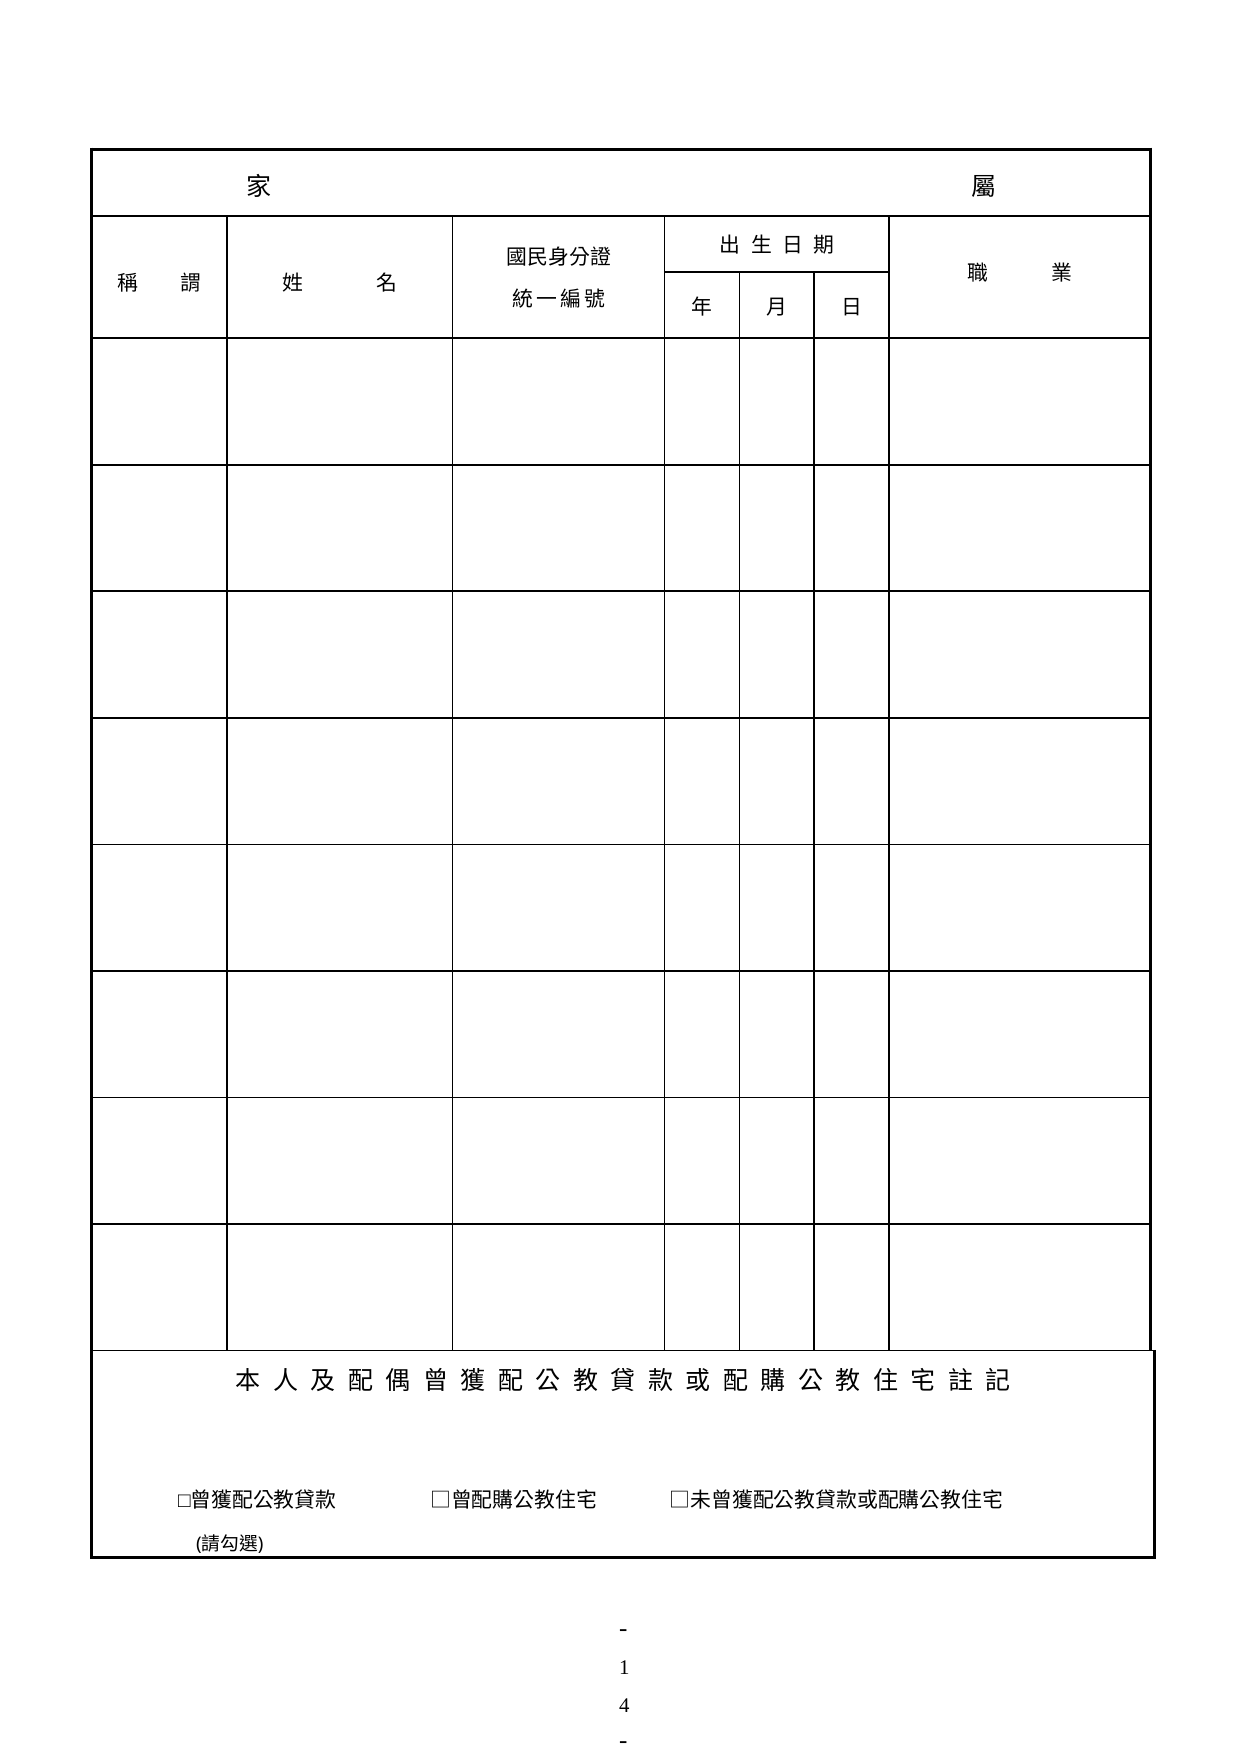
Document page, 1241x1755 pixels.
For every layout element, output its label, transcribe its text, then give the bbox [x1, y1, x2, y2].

table_cell [815, 1225, 888, 1350]
table_cell [228, 1098, 452, 1223]
table_cell [453, 1098, 664, 1223]
table_cell 姓 名 [228, 217, 452, 337]
table_cell [453, 466, 664, 590]
table_cell [228, 719, 452, 843]
table_header 家 屬 [93, 151, 1149, 215]
table_cell [665, 592, 739, 717]
table_cell [93, 845, 226, 970]
table_cell [453, 339, 664, 464]
table_cell [228, 466, 452, 590]
table_cell [815, 845, 888, 970]
table_cell [93, 466, 226, 590]
table_cell [890, 1098, 1149, 1223]
table_cell [453, 972, 664, 1097]
table_cell [815, 466, 888, 590]
table_cell [665, 972, 739, 1097]
table_cell [890, 845, 1149, 970]
table_cell 出 生 日 期 [665, 217, 888, 271]
table_cell 國民身分證 統一編號 [453, 217, 664, 337]
table_cell [740, 1098, 813, 1223]
table_cell [93, 1098, 226, 1223]
table_cell [740, 339, 813, 464]
table_cell [815, 592, 888, 717]
table_cell [890, 592, 1149, 717]
table_cell [815, 972, 888, 1097]
table_cell [740, 719, 813, 843]
table_cell [665, 719, 739, 843]
table_cell 職 業 [890, 217, 1149, 337]
table_cell [665, 466, 739, 590]
table_cell 稱 謂 [93, 217, 226, 337]
table_cell [228, 1225, 452, 1350]
table_cell [665, 1225, 739, 1350]
table_cell [665, 339, 739, 464]
table_cell [740, 1225, 813, 1350]
table_cell 月 [740, 273, 813, 337]
table_cell [890, 719, 1149, 843]
table_cell 年 [665, 273, 739, 337]
table_cell [890, 339, 1149, 464]
table_cell [453, 1225, 664, 1350]
table_cell [93, 972, 226, 1097]
table_cell [740, 592, 813, 717]
table_cell 日 [815, 273, 888, 337]
table_cell [453, 845, 664, 970]
table_cell [228, 592, 452, 717]
table_cell [93, 719, 226, 843]
table_cell [453, 592, 664, 717]
table_cell [815, 719, 888, 843]
table_cell [890, 1225, 1149, 1350]
table_cell [740, 845, 813, 970]
table_cell [228, 339, 452, 464]
table_cell [740, 972, 813, 1097]
table_cell [890, 972, 1149, 1097]
table_cell [665, 845, 739, 970]
table_cell [815, 1098, 888, 1223]
table_cell [740, 466, 813, 590]
table_cell [815, 339, 888, 464]
table_cell [93, 1225, 226, 1350]
table_cell [453, 719, 664, 843]
table_cell 本 人 及 配 偶 曾 獲 配 公 教 貸 款 或 配 購 公 教 住 宅 註 記 □曾獲配公教貸款 □曾配購公教住宅 □未曾獲配公教貸款或配購公教住宅 (請勾選) [93, 1351, 1153, 1556]
table_cell [93, 339, 226, 464]
table_cell [93, 592, 226, 717]
table_cell [228, 972, 452, 1097]
table_cell [665, 1098, 739, 1223]
table_cell [228, 845, 452, 970]
table_cell [890, 466, 1149, 590]
